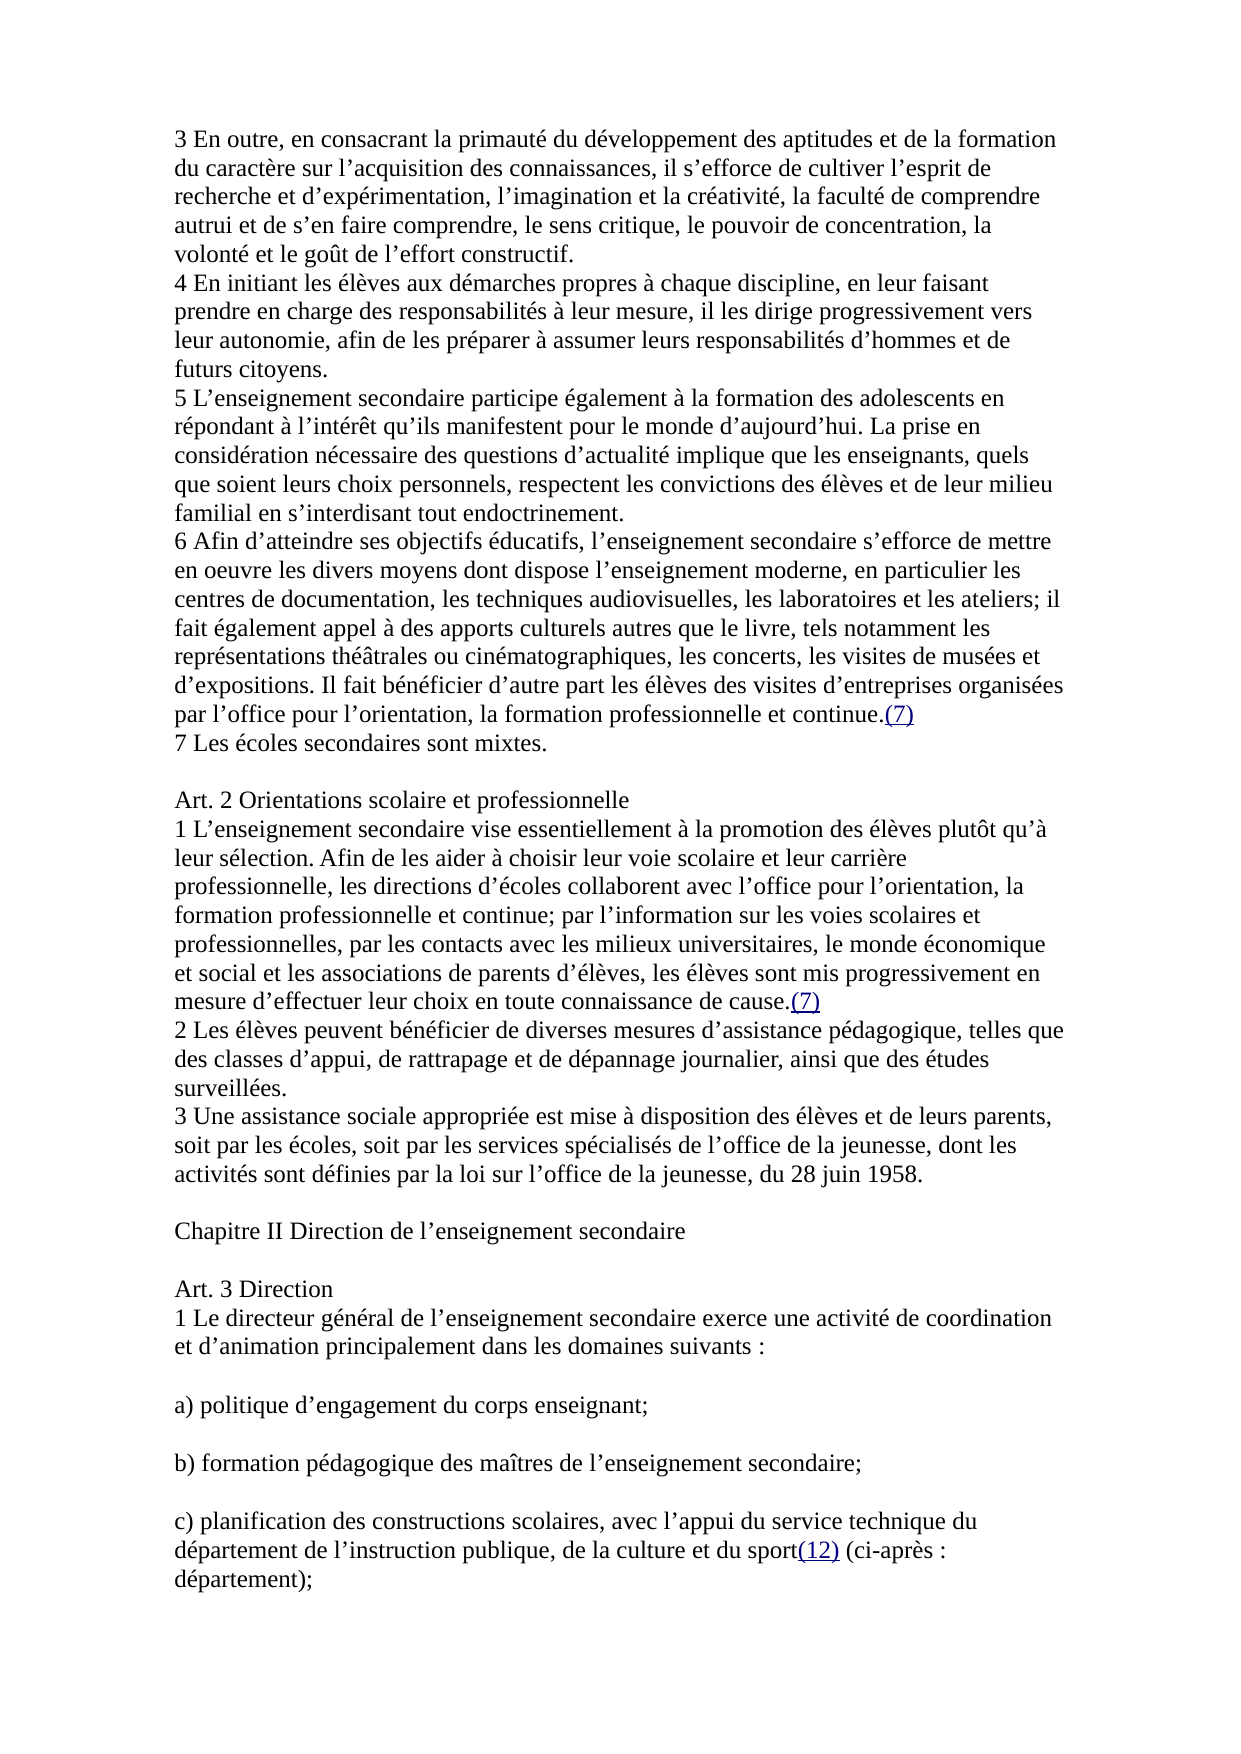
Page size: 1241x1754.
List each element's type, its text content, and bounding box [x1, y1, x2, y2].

table_header 3 En outre, en consacrant la primauté du développement des aptitudes et de la formation du caractère sur l’acquisition des connaissances, il s’efforce de cultiver l’esprit de recherche et d’expérimentation, l’imagination et la créativité, la faculté de comprendre autrui et de s’en faire comprendre, le sens critique, le pouvoir de concentration, la volonté et le goût de l’effort constructif. 4 En initiant les élèves aux démarches propres à chaque discipline, en leur faisant prendre en charge des responsabilités à leur mesure, il les dirige progressivement vers leur autonomie, afin de les préparer à assumer leurs responsabilités d’hommes et de futurs citoyens. 5 L’enseignement secondaire participe également à la formation des adolescents en répondant à l’intérêt qu’ils manifestent pour le monde d’aujourd’hui. La prise en considération nécessaire des questions d’actualité implique que les enseignants, quels que soient leurs choix personnels, respectent les convictions des élèves et de leur milieu familial en s’interdisant tout endoctrinement. 6 Afin d’atteindre ses objectifs éducatifs, l’enseignement secondaire s’efforce de mettre en oeuvre les divers moyens dont dispose l’enseignement moderne, en particulier les centres de documentation, les techniques audiovisuelles, les laboratoires et les ateliers; il fait également appel à des apports culturels autres que le livre, tels notamment les représentations théâtrales ou cinématographiques, les concerts, les visites de musées et d’expositions. Il fait bénéficier d’autre part les élèves des visites d’entreprises organisées par l’office pour l’orientation, la formation professionnelle et continue.(7) 7 Les écoles secondaires sont mixtes. Art. 2 Orientations scolaire et professionnelle 1 L’enseignement secondaire vise essentiellement à la promotion des élèves plutôt qu’à leur sélection. Afin de les aider à choisir leur voie scolaire et leur carrière professionnelle, les directions d’écoles collaborent avec l’office pour l’orientation, la formation professionnelle et continue; par l’information sur les voies scolaires et professionnelles, par les contacts avec les milieux universitaires, le monde économique et social et les associations de parents d’élèves, les élèves sont mis progressivement en mesure d’effectuer leur choix en toute connaissance de cause.(7) 2 Les élèves peuvent bénéficier de diverses mesures d’assistance pédagogique, telles que des classes d’appui, de rattrapage et de dépannage journalier, ainsi que des études surveillées. 3 Une assistance sociale appropriée est mise à disposition des élèves et de leurs parents, soit par les écoles, soit par les services spécialisés de l’office de la jeunesse, dont les activités sont définies par la loi sur l’office de la jeunesse, du 28 juin 1958. Chapitre II Direction de l’enseignement secondaire Art. 3 Direction 1 Le directeur général de l’enseignement secondaire exerce une activité de coordination et d’animation principalement dans les domaines suivants : a) politique d’engagement du corps enseignant; b) formation pédagogique des maîtres de l’enseignement secondaire; c) planification des constructions scolaires, avec l’appui du service technique du département de l’instruction publique, de la culture et du sport(12) (ci-après : département); [171, 121, 1069, 1625]
table_header [168, 118, 1072, 1628]
